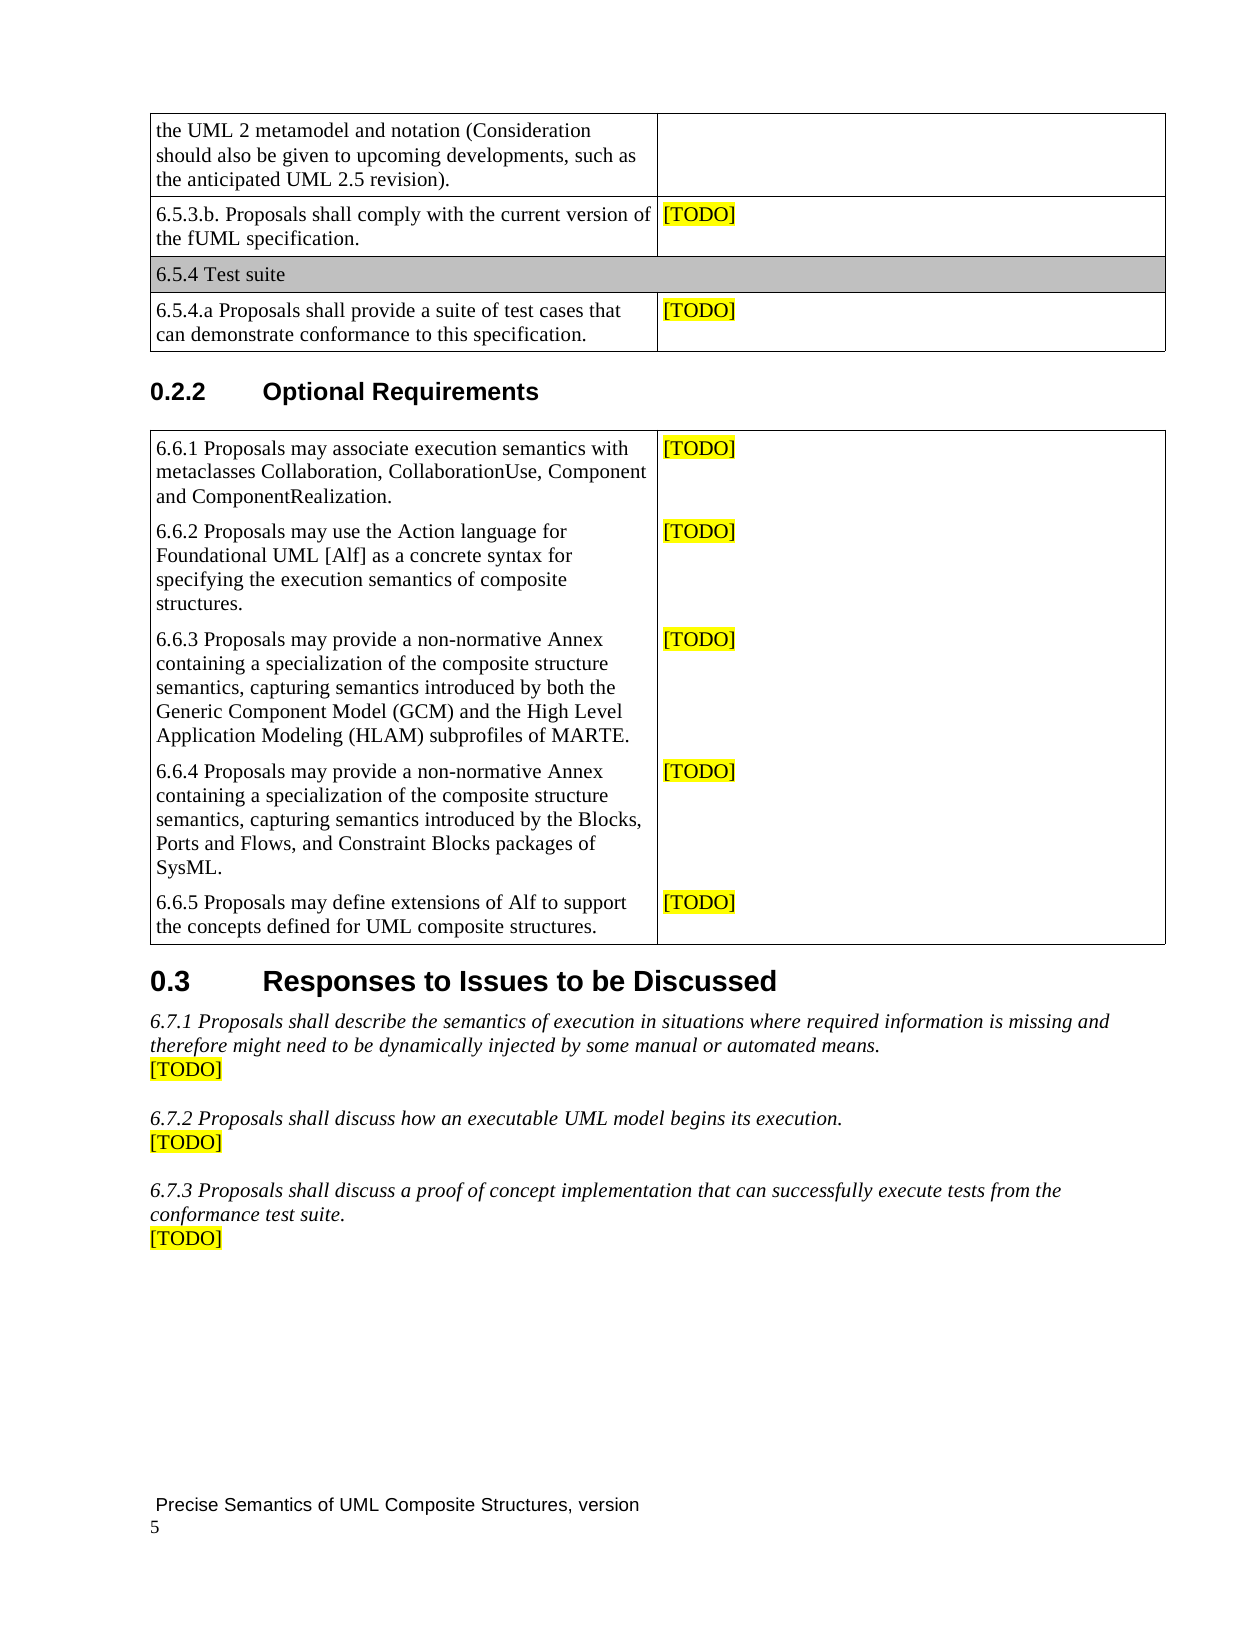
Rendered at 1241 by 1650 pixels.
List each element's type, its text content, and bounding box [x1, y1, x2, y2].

text 6.7.1 Proposals shall describe the semantics of execution in situations where required information is missing and therefore might need to be dynamically injected by some manual or automated means. [150, 1009, 1165, 1057]
subtitle Responses to Issues to be Discussed [150, 964, 1165, 997]
subtitle Optional Requirements [150, 376, 1165, 405]
table_cell [TODO] [658, 621, 1165, 753]
table_cell [TODO] [658, 513, 1165, 621]
table_cell 6.5.3.b. Proposals shall comply with the current version of the fUML specification. [151, 197, 657, 256]
text [TODO] [150, 1057, 1165, 1081]
table_cell 6.6.4 Proposals may provide a non-normative Annex containing a specialization of the composite structure semantics, capturing semantics introduced by the Blocks, Ports and Flows, and Constraint Blocks packages of SysML. [151, 753, 657, 884]
table_cell 6.6.2 Proposals may use the Action language for Foundational UML [Alf] as a concrete syntax for specifying the execution semantics of composite structures. [151, 513, 657, 621]
table_cell [TODO] [658, 753, 1165, 884]
table_cell 6.6.5 Proposals may define extensions of Alf to support the concepts defined for UML composite structures. [151, 885, 657, 944]
text 6.7.3 Proposals shall discuss a proof of concept implementation that can successfully execute tests from the conformance test suite. [150, 1178, 1165, 1226]
text [TODO] [150, 1226, 1165, 1250]
table_cell [658, 114, 1165, 196]
table_cell [TODO] [658, 197, 1165, 256]
table_cell [TODO] [658, 885, 1165, 944]
text 6.7.2 Proposals shall discuss how an executable UML model begins its execution. [150, 1105, 1165, 1129]
table_header [TODO] [658, 431, 1165, 513]
table_cell 6.6.3 Proposals may provide a non-normative Annex containing a specialization of the composite structure semantics, capturing semantics introduced by both the Generic Component Model (GCM) and the High Level Application Modeling (HLAM) subprofiles of MARTE. [151, 621, 657, 753]
table_header 6.6.1 Proposals may associate execution semantics with metaclasses Collaboration, CollaborationUse, Component and ComponentRealization. [151, 431, 657, 513]
text [TODO] [150, 1129, 1165, 1153]
table_cell the UML 2 metamodel and notation (Consideration should also be given to upcoming developments, such as the anticipated UML 2.5 revision). [151, 114, 657, 196]
table_cell 6.5.4 Test suite [151, 257, 1165, 292]
table_cell 6.5.4.a Proposals shall provide a suite of test cases that can demonstrate conformance to this specification. [151, 293, 657, 351]
table_cell [TODO] [658, 293, 1165, 351]
